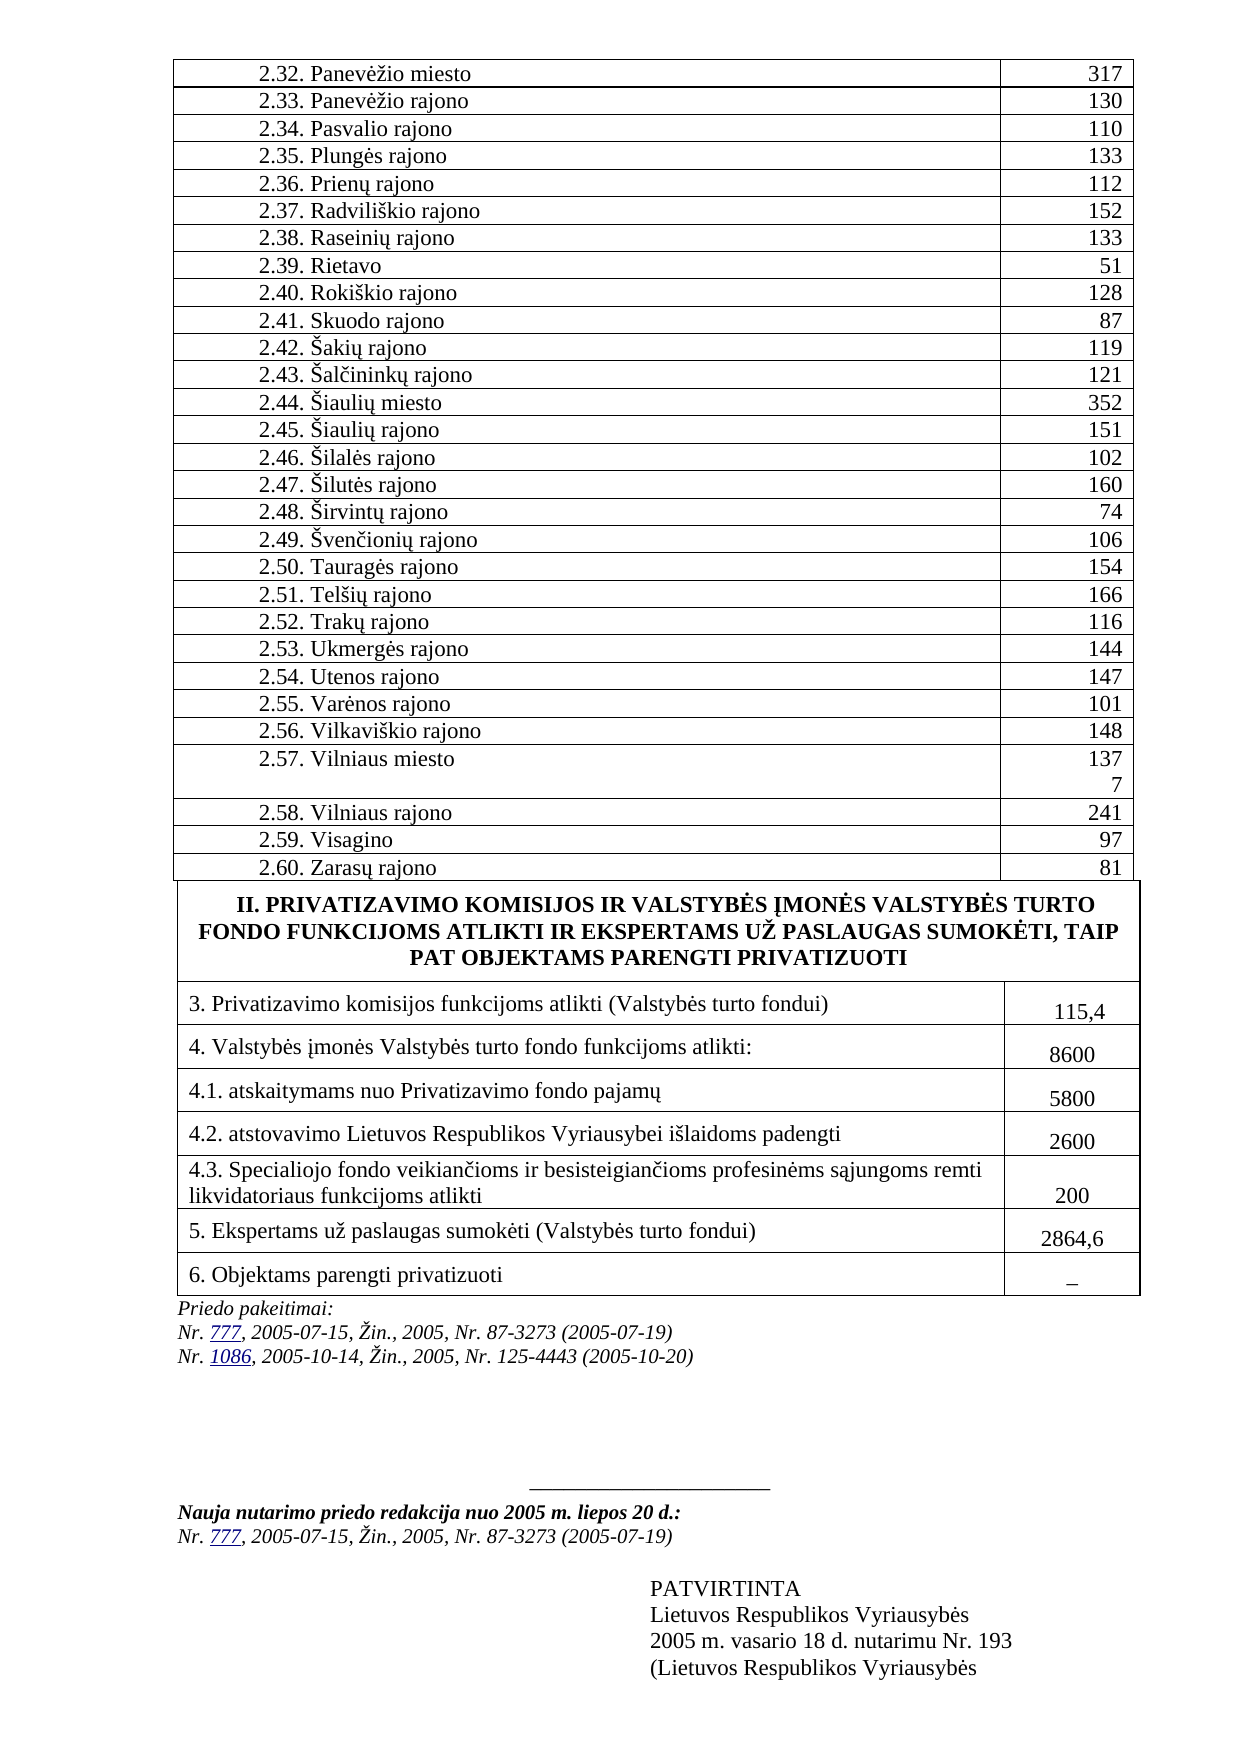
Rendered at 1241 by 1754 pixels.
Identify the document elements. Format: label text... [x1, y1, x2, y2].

table_cell 4. Valstybės įmonės Valstybės turto fondo funkcijoms atlikti: [178, 1025, 1004, 1068]
table_cell [1134, 59, 1140, 86]
text Nr. 777, 2005-07-15, Žin., 2005, Nr. 87-3273 (2005-07-19) [177, 1524, 1122, 1548]
table_cell [1134, 717, 1140, 744]
text Lietuvos Respublikos Vyriausybės 2005 m. vasario 18 d. nutarimu Nr. 193 (Lietuvos Respublikos Vyriausybės [650, 1601, 1122, 1680]
table_cell [1134, 853, 1140, 880]
table_cell [1134, 306, 1140, 333]
table_cell 166 [1001, 581, 1133, 607]
table_cell [1134, 744, 1140, 798]
table_cell [1134, 825, 1140, 852]
table_cell 2.44. Šiaulių miesto [174, 389, 1000, 415]
table_cell 133 [1001, 225, 1133, 251]
table_cell 97 [1001, 826, 1133, 852]
table_cell 2.47. Šilutės rajono [174, 471, 1000, 497]
table_cell 2.54. Utenos rajono [174, 663, 1000, 689]
table_cell 2.59. Visagino [174, 826, 1000, 852]
table_cell 106 [1001, 526, 1133, 552]
table_cell 2.57. Vilniaus miesto [174, 745, 1000, 798]
table_cell 81 [1001, 854, 1133, 880]
text Priedo pakeitimai: [177, 1296, 1122, 1320]
table_cell 2864,6 [1005, 1209, 1139, 1252]
table_cell [1134, 552, 1140, 579]
table_cell 352 [1001, 389, 1133, 415]
table_cell [1134, 689, 1140, 717]
table_cell 74 [1001, 499, 1133, 525]
table_cell 87 [1001, 307, 1133, 333]
table_cell 112 [1001, 170, 1133, 196]
table_cell [1134, 443, 1140, 470]
table_cell 116 [1001, 608, 1133, 634]
table_cell 241 [1001, 799, 1133, 825]
table_cell 51 [1001, 252, 1133, 278]
table_cell 2.43. Šalčininkų rajono [174, 361, 1000, 388]
table_cell 128 [1001, 279, 1133, 306]
table_cell [1134, 607, 1140, 634]
table_cell 5800 [1005, 1069, 1139, 1111]
table_cell 2.39. Rietavo [174, 252, 1000, 278]
table_cell 130 [1001, 88, 1133, 114]
table_cell [1134, 360, 1140, 388]
table_cell 148 [1001, 718, 1133, 744]
table_cell [1134, 251, 1140, 278]
table_cell 5. Ekspertams už paslaugas sumokėti (Valstybės turto fondui) [178, 1209, 1004, 1252]
table_cell [1134, 662, 1140, 689]
table_cell II. PRIVATIZAVIMO KOMISIJOS IR VALSTYBĖS ĮMONĖS VALSTYBĖS TURTO FONDO FUNKCIJOMS ATLIKTI IR EKSPERTAMS UŽ PASLAUGAS SUMOKĖTI, TAIP PAT OBJEKTAMS PARENGTI PRIVATIZUOTI [178, 881, 1139, 981]
table_cell 151 [1001, 416, 1133, 443]
table_cell 3. Privatizavimo komisijos funkcijoms atlikti (Valstybės turto fondui) [178, 982, 1004, 1024]
table_cell 6. Objektams parengti privatizuoti [178, 1253, 1004, 1295]
text Nauja nutarimo priedo redakcija nuo 2005 m. liepos 20 d.: [177, 1500, 1122, 1524]
table_cell 2.32. Panevėžio miesto [174, 60, 1000, 86]
table_cell 4.3. Specialiojo fondo veikiančioms ir besisteigiančioms profesinėms sąjungoms remti likvidatoriaus funkcijoms atlikti [178, 1156, 1004, 1208]
table_cell 2.56. Vilkaviškio rajono [174, 718, 1000, 744]
table_cell 110 [1001, 115, 1133, 141]
table_cell 147 [1001, 663, 1133, 689]
table_cell 2.36. Prienų rajono [174, 170, 1000, 196]
table_cell 2.41. Skuodo rajono [174, 307, 1000, 333]
table_cell 160 [1001, 471, 1133, 497]
text Nr. 777, 2005-07-15, Žin., 2005, Nr. 87-3273 (2005-07-19) [177, 1320, 1122, 1344]
table_cell 2.53. Ukmergės rajono [174, 635, 1000, 662]
table_cell 133 [1001, 142, 1133, 169]
table_cell [1134, 141, 1140, 169]
table_cell 144 [1001, 635, 1133, 662]
table_cell [1134, 114, 1140, 141]
table_cell 2.50. Tauragės rajono [174, 553, 1000, 579]
table_cell 2.60. Zarasų rajono [174, 854, 1000, 880]
table_cell 2.46. Šilalės rajono [174, 444, 1000, 470]
table_cell [1134, 498, 1140, 525]
table_cell 154 [1001, 553, 1133, 579]
table_cell 2.58. Vilniaus rajono [174, 799, 1000, 825]
table_cell [1134, 798, 1140, 825]
table_cell 2.55. Varėnos rajono [174, 690, 1000, 717]
text ––––––––––––––––––––– [177, 1474, 1122, 1500]
table_cell 4.2. atstovavimo Lietuvos Respublikos Vyriausybei išlaidoms padengti [178, 1112, 1004, 1154]
table_cell [1134, 278, 1140, 306]
table_cell 2600 [1005, 1112, 1139, 1154]
table_cell 121 [1001, 361, 1133, 388]
table_cell 115,4 [1005, 982, 1139, 1024]
table_cell 152 [1001, 197, 1133, 223]
table_cell 317 [1001, 60, 1133, 86]
table_cell [1134, 525, 1140, 552]
table_cell [1134, 580, 1140, 607]
text Nr. 1086, 2005-10-14, Žin., 2005, Nr. 125-4443 (2005-10-20) [177, 1344, 1122, 1368]
table_cell 119 [1001, 334, 1133, 360]
table_cell 2.51. Telšių rajono [174, 581, 1000, 607]
table_cell 2.52. Trakų rajono [174, 608, 1000, 634]
table_cell 2.38. Raseinių rajono [174, 225, 1000, 251]
table_cell 101 [1001, 690, 1133, 717]
table_cell 2.40. Rokiškio rajono [174, 279, 1000, 306]
table_cell 2.34. Pasvalio rajono [174, 115, 1000, 141]
table_cell 102 [1001, 444, 1133, 470]
table_cell – [1005, 1253, 1139, 1295]
table_cell 1377 [1001, 745, 1133, 798]
table_cell 4.1. atskaitymams nuo Privatizavimo fondo pajamų [178, 1069, 1004, 1111]
table_cell 2.42. Šakių rajono [174, 334, 1000, 360]
table_cell 2.37. Radviliškio rajono [174, 197, 1000, 223]
table_cell [1134, 169, 1140, 196]
table_cell 2.48. Širvintų rajono [174, 499, 1000, 525]
table_cell 8600 [1005, 1025, 1139, 1068]
text Patvirtinta [650, 1575, 1122, 1601]
table_cell 2.45. Šiaulių rajono [174, 416, 1000, 443]
table_cell [1134, 224, 1140, 251]
table_cell [1134, 86, 1140, 114]
table_cell 2.33. Panevėžio rajono [174, 88, 1000, 114]
table_cell [1134, 470, 1140, 497]
table_cell [1134, 333, 1140, 360]
table_cell 200 [1005, 1156, 1139, 1208]
table_cell 2.49. Švenčionių rajono [174, 526, 1000, 552]
table_cell [1134, 388, 1140, 415]
table_cell [1134, 634, 1140, 662]
table_cell [1134, 196, 1140, 223]
table_cell 2.35. Plungės rajono [174, 142, 1000, 169]
table_cell [1134, 415, 1140, 443]
